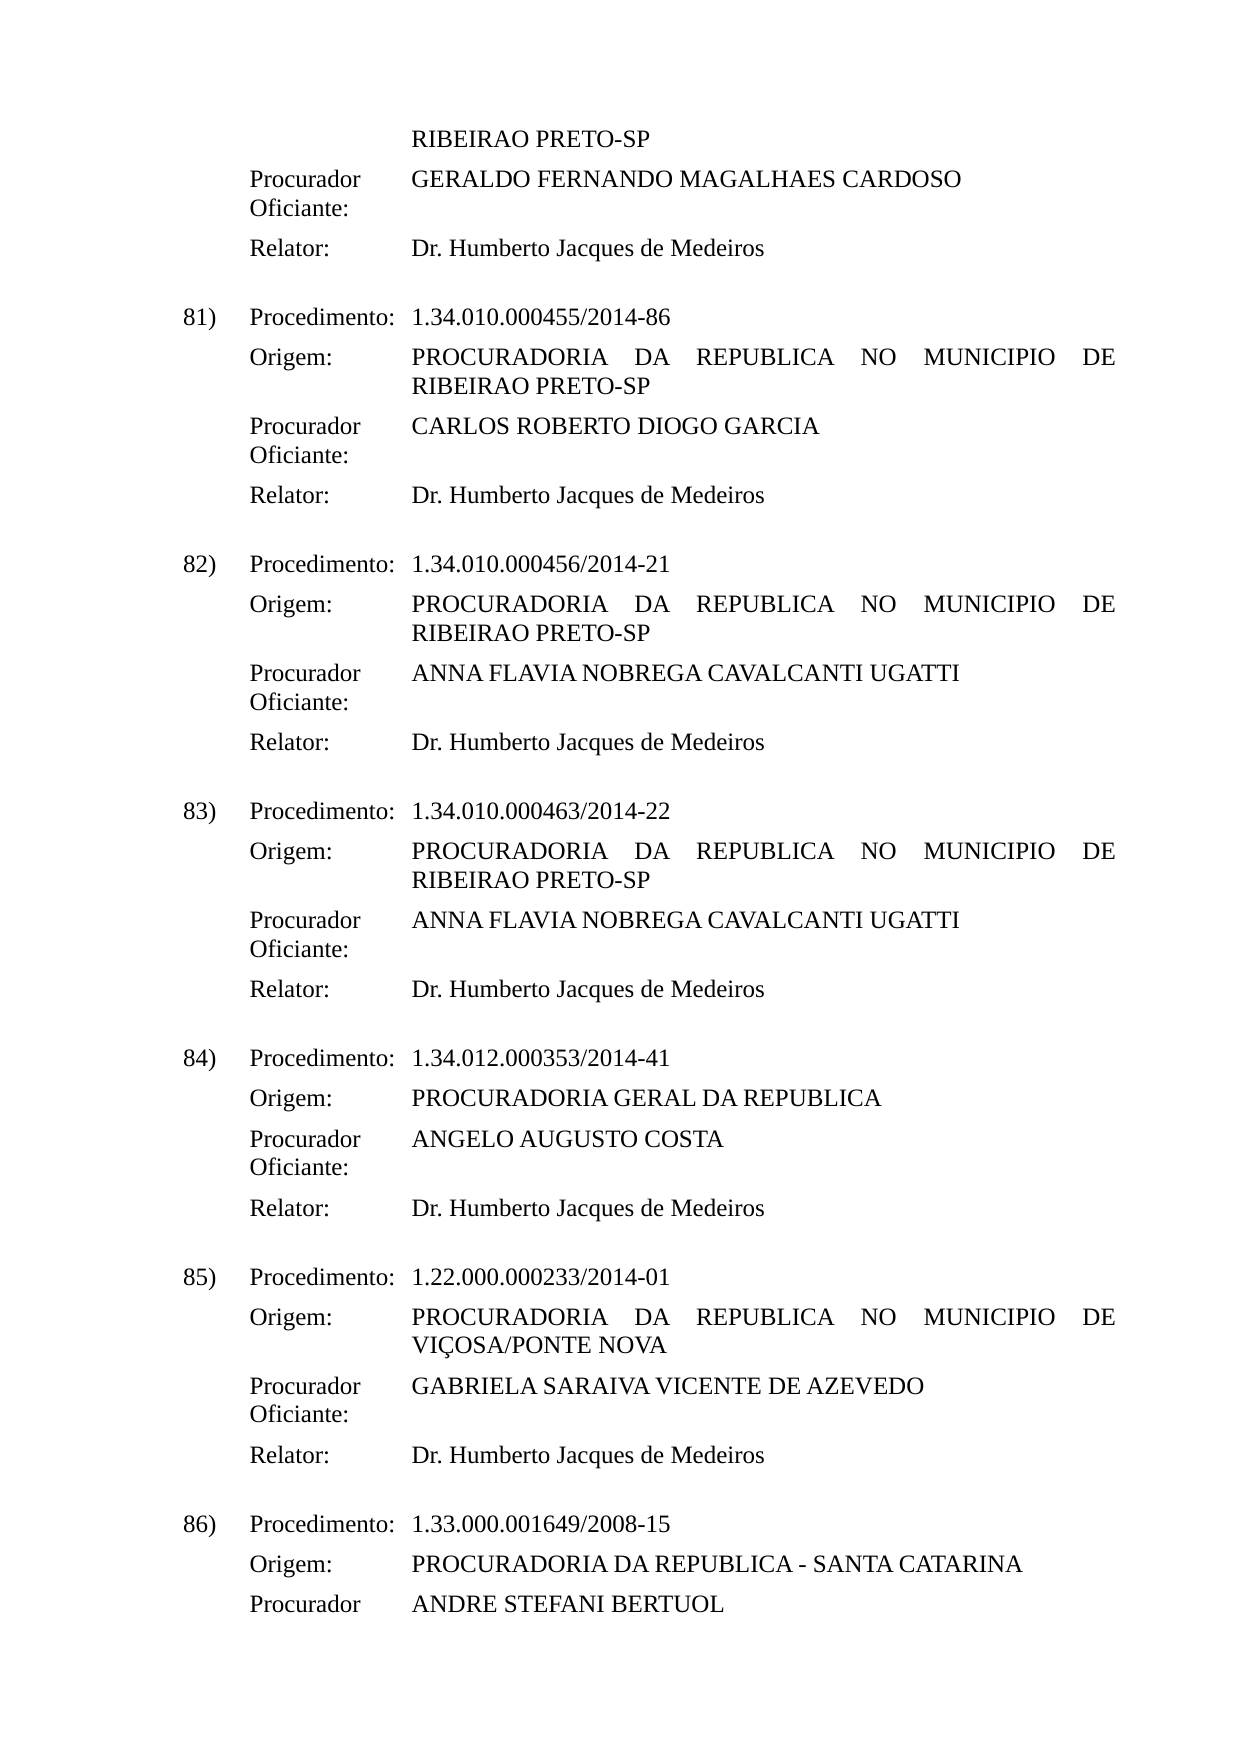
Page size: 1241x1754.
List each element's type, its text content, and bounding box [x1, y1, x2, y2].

table_header 82) [177, 543, 244, 583]
table_cell Relator: [244, 227, 406, 267]
table_header Procedimento: [244, 790, 406, 831]
table_cell [177, 1365, 244, 1434]
table_cell PROCURADORIA DA REPUBLICA - SANTA CATARINA [406, 1543, 1122, 1583]
table_cell PROCURADORIA DA REPUBLICA NO MUNICIPIO DE RIBEIRAO PRETO-SP [406, 336, 1122, 405]
table_header Procedimento: [244, 543, 406, 583]
table_cell [177, 1296, 244, 1365]
table_cell [177, 900, 244, 968]
table_cell [177, 1187, 244, 1227]
table_cell [177, 227, 243, 267]
table_cell Relator: [244, 474, 406, 514]
table_cell Procurador Oficiante: [244, 1365, 406, 1434]
table_header Procedimento: [244, 1503, 406, 1543]
table_cell RIBEIRAO PRETO-SP [406, 118, 1122, 158]
table_header Procedimento: [244, 296, 406, 336]
table_header Procedimento: [244, 1256, 406, 1296]
table_header 81) [177, 296, 244, 336]
table_cell [177, 474, 244, 514]
table_cell [177, 405, 244, 474]
table_cell Procurador Oficiante: [244, 653, 406, 721]
table_cell PROCURADORIA DA REPUBLICA NO MUNICIPIO DE RIBEIRAO PRETO-SP [406, 584, 1122, 652]
table_cell Procurador Oficiante: [244, 900, 406, 968]
table_cell Dr. Humberto Jacques de Medeiros [406, 1187, 1122, 1227]
table_header Procedimento: [244, 1038, 406, 1078]
table_cell Origem: [244, 584, 406, 652]
table_cell PROCURADORIA GERAL DA REPUBLICA [406, 1078, 1122, 1118]
table_header 86) [177, 1503, 244, 1543]
table_cell PROCURADORIA DA REPUBLICA NO MUNICIPIO DE VIÇOSA/PONTE NOVA [406, 1296, 1122, 1365]
table_cell [177, 584, 244, 652]
table_cell GABRIELA SARAIVA VICENTE DE AZEVEDO [406, 1365, 1122, 1434]
table_cell [177, 1434, 244, 1474]
table_cell Dr. Humberto Jacques de Medeiros [406, 227, 1122, 267]
table_header 1.34.012.000353/2014-41 [406, 1038, 1122, 1078]
table_cell [177, 1118, 244, 1187]
table_cell Origem: [244, 1296, 406, 1365]
table_cell Relator: [244, 1187, 406, 1227]
table_cell [177, 831, 244, 899]
table_cell [177, 158, 243, 227]
table_cell ANDRE STEFANI BERTUOL [406, 1583, 1122, 1623]
table_cell Relator: [244, 969, 406, 1009]
table_cell [177, 969, 244, 1009]
table_cell [177, 1583, 244, 1623]
table_cell ANNA FLAVIA NOBREGA CAVALCANTI UGATTI [406, 653, 1122, 721]
table_cell [244, 118, 406, 158]
table_cell [177, 721, 244, 762]
table_cell Dr. Humberto Jacques de Medeiros [406, 969, 1122, 1009]
table_cell [177, 118, 243, 158]
table_cell Origem: [244, 336, 406, 405]
table_header 1.34.010.000456/2014-21 [406, 543, 1122, 583]
table_cell [177, 1543, 244, 1583]
table_cell Procurador Oficiante: [244, 1118, 406, 1187]
table_cell [177, 1078, 244, 1118]
table_cell PROCURADORIA DA REPUBLICA NO MUNICIPIO DE RIBEIRAO PRETO-SP [406, 831, 1122, 899]
table_cell CARLOS ROBERTO DIOGO GARCIA [406, 405, 1122, 474]
table_header 85) [177, 1256, 244, 1296]
table_cell Procurador [244, 1583, 406, 1623]
table_cell Dr. Humberto Jacques de Medeiros [406, 474, 1122, 514]
table_cell Origem: [244, 831, 406, 899]
table_header 1.34.010.000463/2014-22 [406, 790, 1122, 831]
table_cell ANNA FLAVIA NOBREGA CAVALCANTI UGATTI [406, 900, 1122, 968]
table_cell ANGELO AUGUSTO COSTA [406, 1118, 1122, 1187]
table_cell Procurador Oficiante: [244, 158, 406, 227]
table_header 1.22.000.000233/2014-01 [406, 1256, 1122, 1296]
table_cell Origem: [244, 1543, 406, 1583]
table_cell Dr. Humberto Jacques de Medeiros [406, 721, 1122, 762]
table_header 84) [177, 1038, 244, 1078]
table_cell [177, 336, 244, 405]
table_cell Dr. Humberto Jacques de Medeiros [406, 1434, 1122, 1474]
table_header 83) [177, 790, 244, 831]
table_cell GERALDO FERNANDO MAGALHAES CARDOSO [406, 158, 1122, 227]
table_cell Origem: [244, 1078, 406, 1118]
table_header 1.33.000.001649/2008-15 [406, 1503, 1122, 1543]
table_header 1.34.010.000455/2014-86 [406, 296, 1122, 336]
table_cell [177, 653, 244, 721]
table_cell Relator: [244, 1434, 406, 1474]
table_cell Procurador Oficiante: [244, 405, 406, 474]
table_cell Relator: [244, 721, 406, 762]
